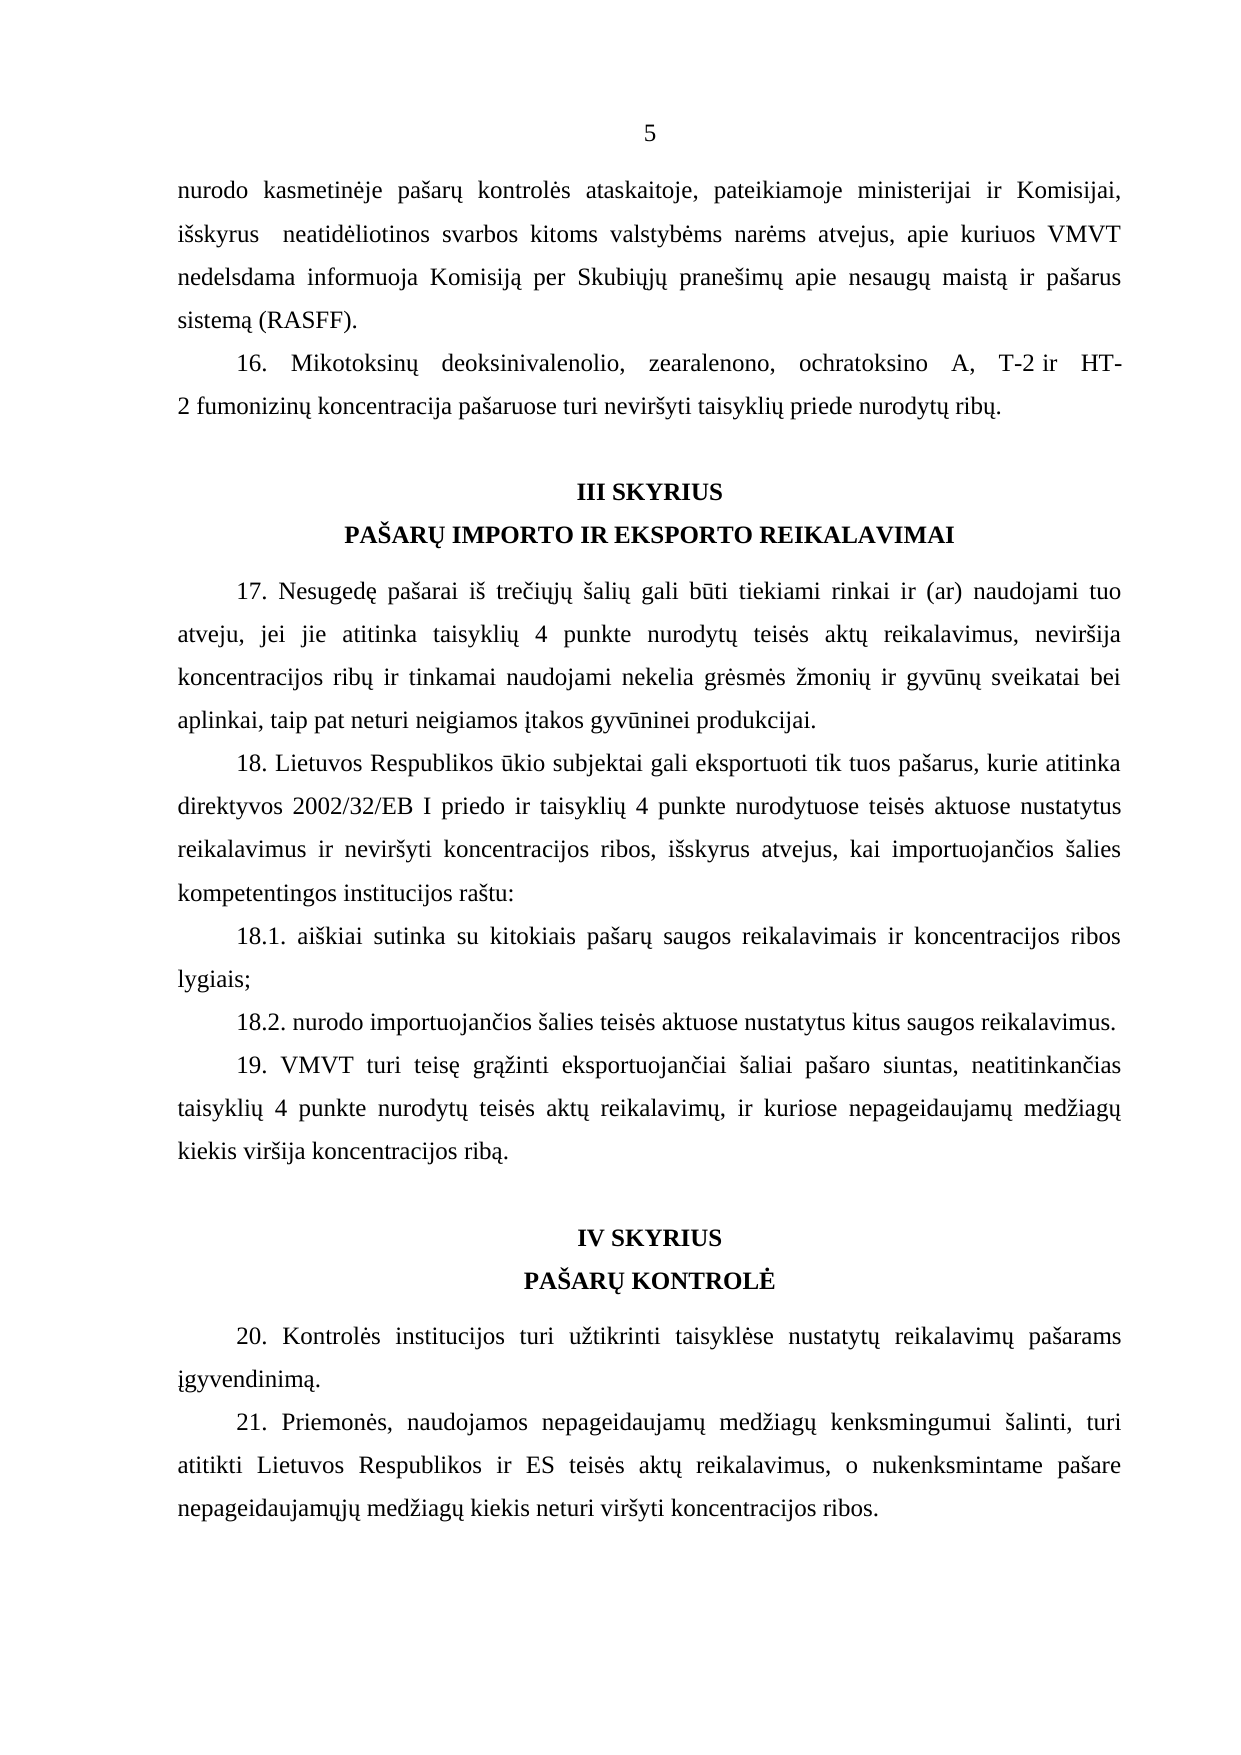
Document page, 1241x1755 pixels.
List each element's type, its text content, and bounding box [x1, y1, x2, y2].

text PAŠARŲ KONTROLĖ [177, 1266, 1122, 1294]
text nurodo kasmetinėje pašarų kontrolės ataskaitoje, pateikiamoje ministerijai ir Komisijai, išskyrus neatidėliotinos svarbos kitoms valstybėms narėms atvejus, apie kuriuos VMVT nedelsdama informuoja Komisiją per Skubiųjų pranešimų apie nesaugų maistą ir pašarus sistemą (RASFF). [177, 176, 1122, 334]
text 21. Priemonės, naudojamos nepageidaujamų medžiagų kenksmingumui šalinti, turi atitikti Lietuvos Respublikos ir ES teisės aktų reikalavimus, o nukenksmintame pašare nepageidaujamųjų medžiagų kiekis neturi viršyti koncentracijos ribos. [177, 1407, 1122, 1522]
text 18.2. nurodo importuojančios šalies teisės aktuose nustatytus kitus saugos reikalavimus. [177, 1007, 1122, 1036]
text 17. Nesugedę pašarai iš trečiųjų šalių gali būti tiekiami rinkai ir (ar) naudojami tuo atveju, jei jie atitinka taisyklių 4 punkte nurodytų teisės aktų reikalavimus, neviršija koncentracijos ribų ir tinkamai naudojami nekelia grėsmės žmonių ir gyvūnų sveikatai bei aplinkai, taip pat neturi neigiamos įtakos gyvūninei produkcijai. [177, 576, 1122, 734]
text 19. VMVT turi teisę grąžinti eksportuojančiai šaliai pašaro siuntas, neatitinkančias taisyklių 4 punkte nurodytų teisės aktų reikalavimų, ir kuriose nepageidaujamų medžiagų kiekis viršija koncentracijos ribą. [177, 1050, 1122, 1165]
text IV SKYRIUS [177, 1223, 1122, 1251]
text III SKYRIUS [177, 477, 1122, 506]
text 18.1. aiškiai sutinka su kitokiais pašarų saugos reikalavimais ir koncentracijos ribos lygiais; [177, 921, 1122, 993]
text PAŠARŲ IMPORTO IR eKSPORTO REIKALAVIMAI [177, 521, 1122, 549]
text 18. Lietuvos Respublikos ūkio subjektai gali eksportuoti tik tuos pašarus, kurie atitinka direktyvos 2002/32/EB I priedo ir taisyklių 4 punkte nurodytuose teisės aktuose nustatytus reikalavimus ir neviršyti koncentracijos ribos, išskyrus atvejus, kai importuojančios šalies kompetentingos institucijos raštu: [177, 748, 1122, 906]
text 16. Mikotoksinų deoksinivalenolio, zearalenono, ochratoksino A, T-2 ir HT-2 fumonizinų koncentracija pašaruose turi neviršyti taisyklių priede nurodytų ribų. [177, 348, 1122, 420]
text 20. Kontrolės institucijos turi užtikrinti taisyklėse nustatytų reikalavimų pašarams įgyvendinimą. [177, 1321, 1122, 1393]
